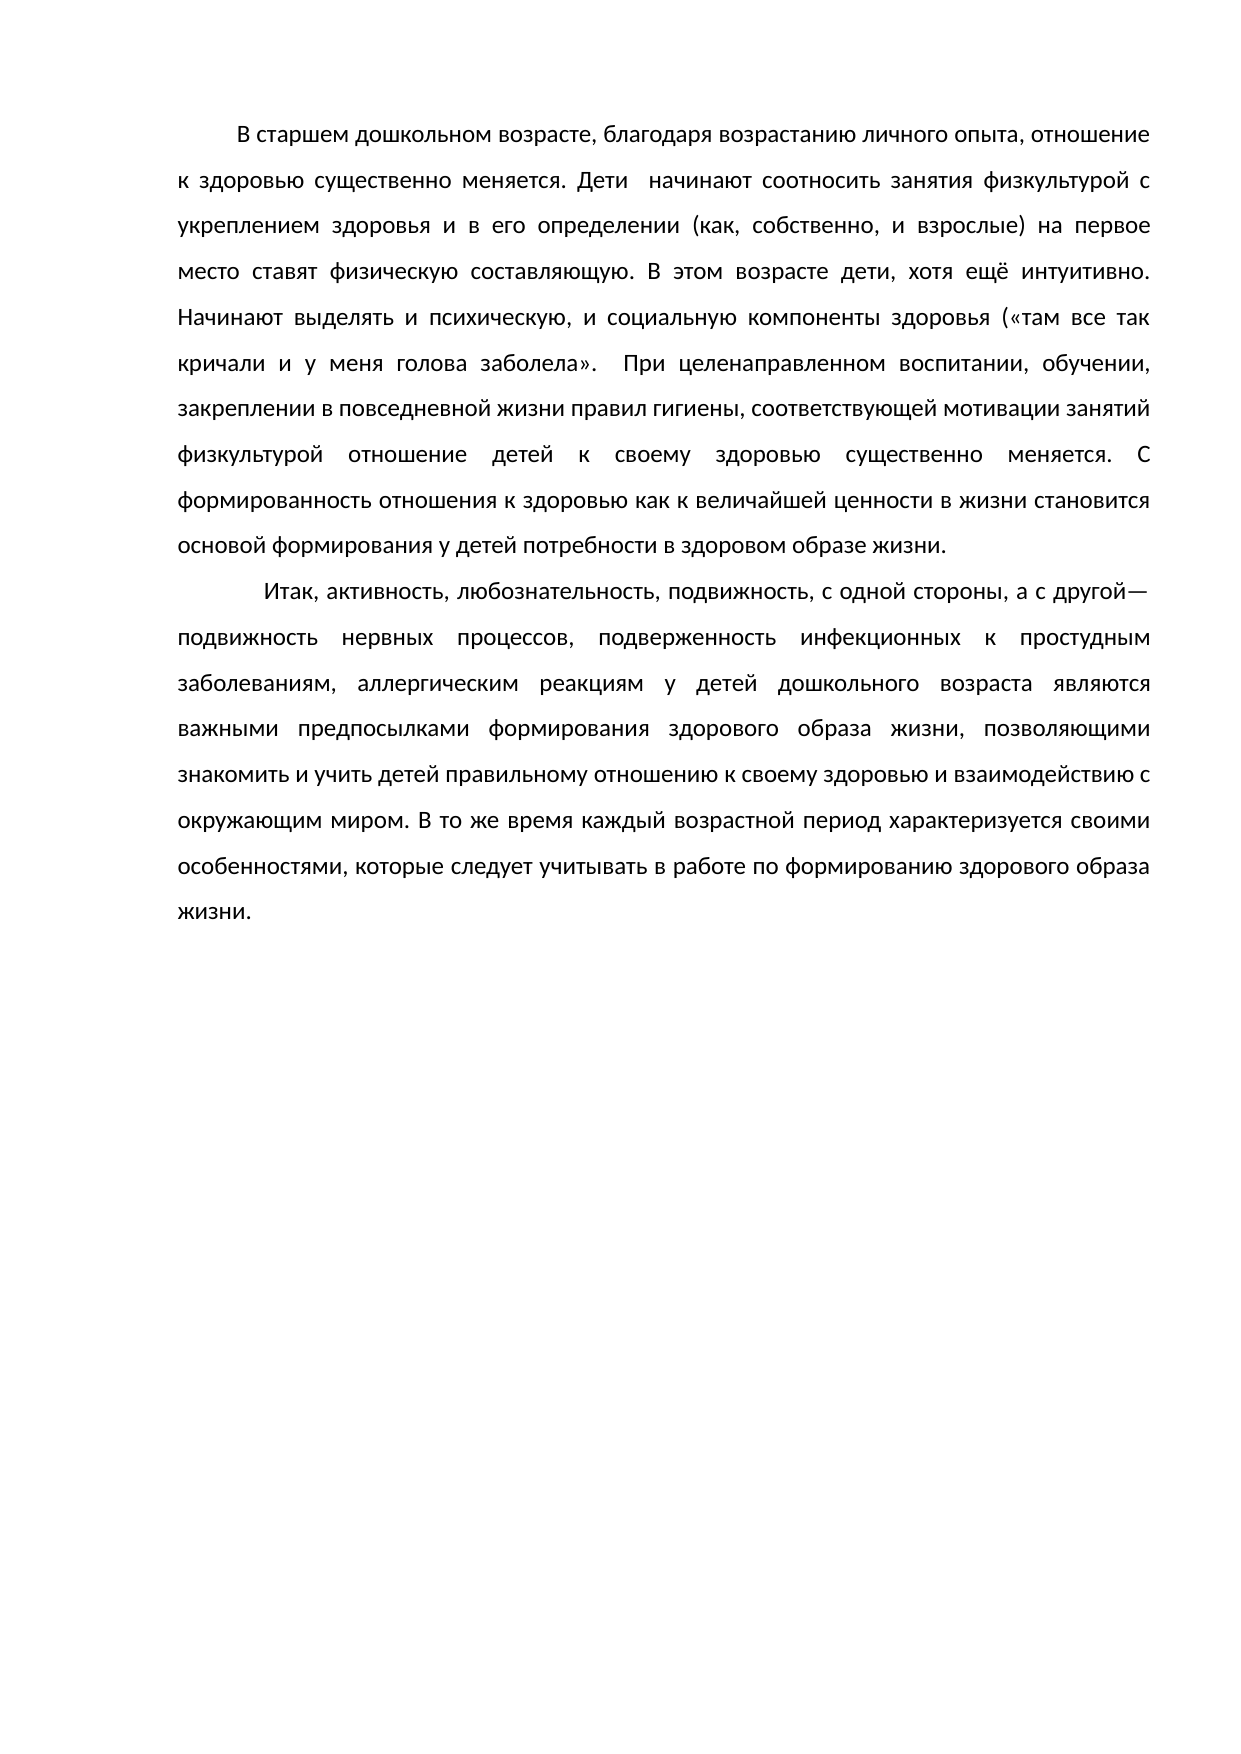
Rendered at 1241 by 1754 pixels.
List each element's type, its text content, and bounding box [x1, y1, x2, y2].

text В старшем дошкольном возрасте, благодаря возрастанию личного опыта, отношение к здоровью существенно меняется. Дети начинают соотносить занятия физкультурой с укреплением здоровья и в его определении (как, собственно, и взрослые) на первое место ставят физическую составляющую. В этом возрасте дети, хотя ещё интуитивно. Начинают выделять и психическую, и социальную компоненты здоровья («там все так кричали и у меня голова заболела». При целенаправленном воспитании, обучении, закреплении в повседневной жизни правил гигиены, соответствующей мотивации занятий физкультурой отношение детей к своему здоровью существенно меняется. С формированность отношения к здоровью как к величайшей ценности в жизни становится основой формирования у детей потребности в здоровом образе жизни. [177, 118, 1152, 560]
text Итак, активность, любознательность, подвижность, с одной стороны, а с другой—подвижность нервных процессов, подверженность инфекционных к простудным заболеваниям, аллергическим реакциям у детей дошкольного возраста являются важными предпосылками формирования здорового образа жизни, позволяющими знакомить и учить детей правильному отношению к своему здоровью и взаимодействию с окружающим миром. В то же время каждый возрастной период характеризуется своими особенностями, которые следует учитывать в работе по формированию здорового образа жизни. [177, 575, 1152, 926]
